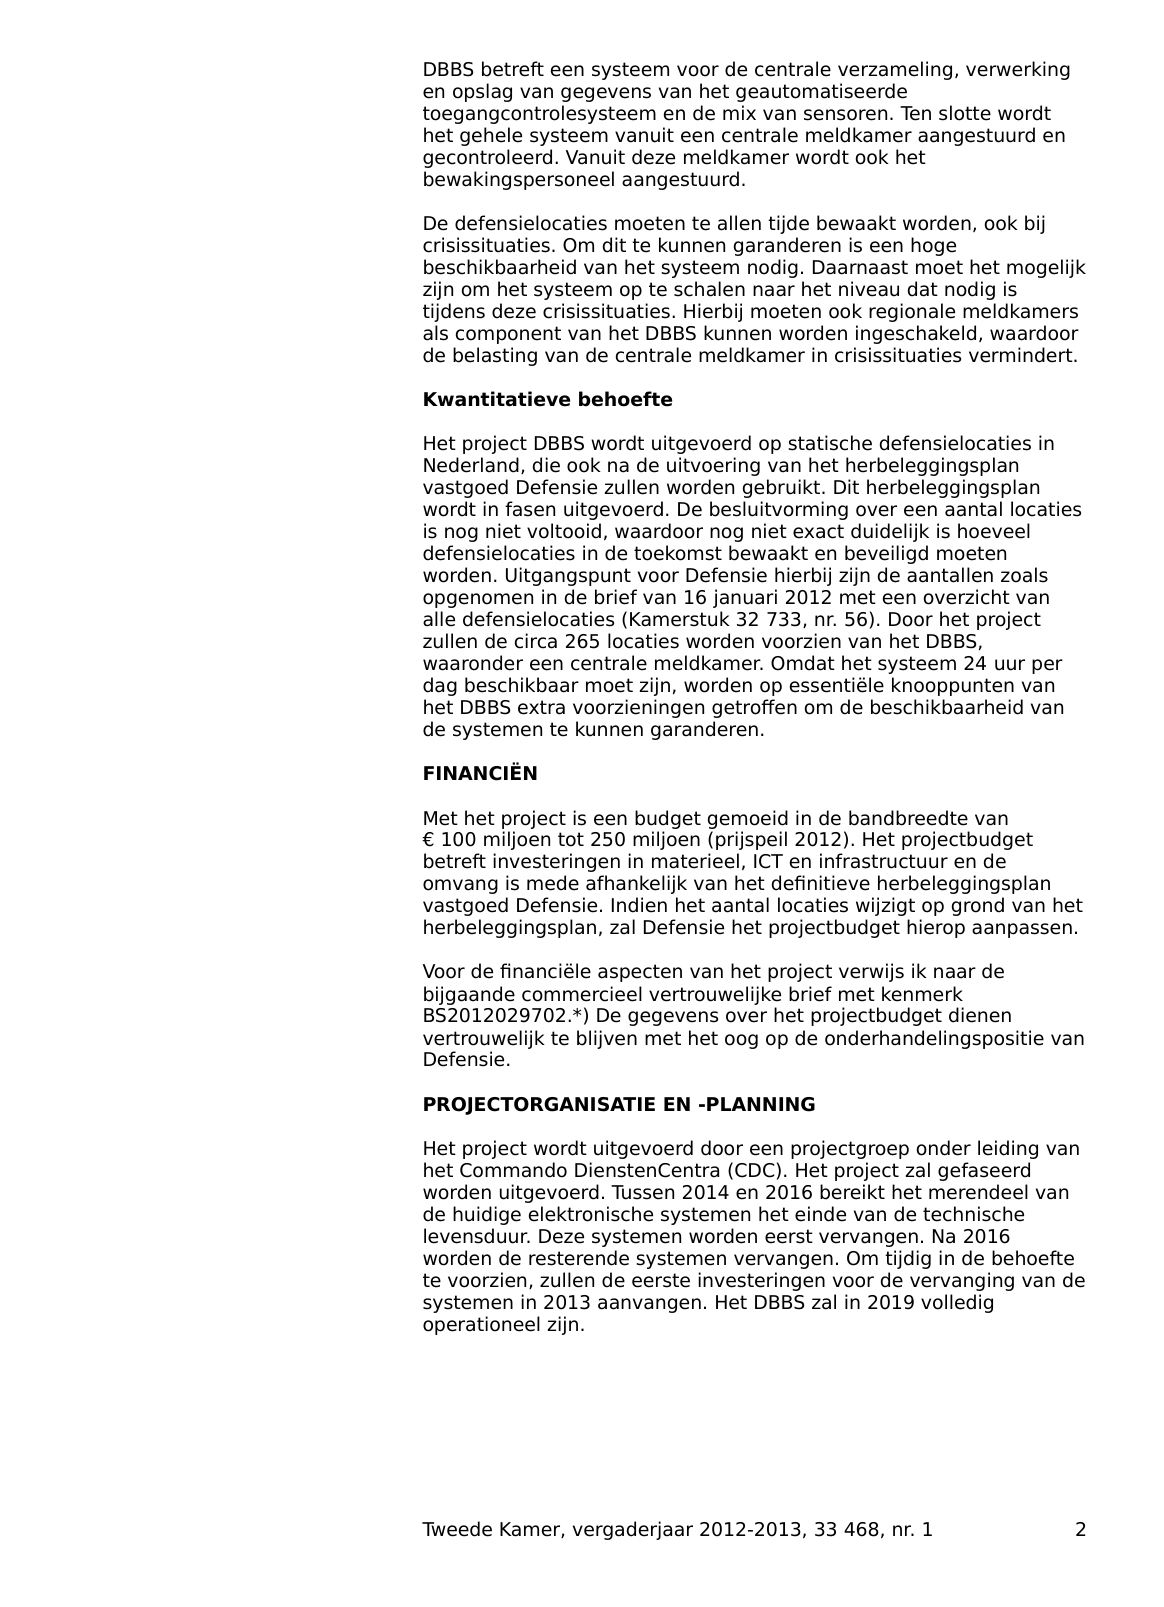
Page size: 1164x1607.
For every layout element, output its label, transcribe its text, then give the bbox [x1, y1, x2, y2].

subtitle FINANCIËN [422, 763, 1087, 785]
subtitle PROJECTORGANISATIE EN -PLANNING [422, 1093, 1087, 1116]
subtitle Kwantitatieve behoefte [422, 389, 1087, 411]
text Voor de financiële aspecten van het project verwijs ik naar de bijgaande commercieel vertrouwelijke brief met kenmerk BS2012029702.*) De gegevens over het projectbudget dienen vertrouwelijk te blijven met het oog op de onderhandelingspositie van Defensie. [422, 961, 1087, 1071]
text Het project wordt uitgevoerd door een projectgroep onder leiding van het Commando DienstenCentra (CDC). Het project zal gefaseerd worden uitgevoerd. Tussen 2014 en 2016 bereikt het merendeel van de huidige elektronische systemen het einde van de technische levensduur. Deze systemen worden eerst vervangen. Na 2016 worden de resterende systemen vervangen. Om tijdig in de behoefte te voorzien, zullen de eerste investeringen voor de vervanging van de systemen in 2013 aanvangen. Het DBBS zal in 2019 volledig operationeel zijn. [422, 1138, 1087, 1336]
text De defensielocaties moeten te allen tijde bewaakt worden, ook bij crisissituaties. Om dit te kunnen garanderen is een hoge beschikbaarheid van het systeem nodig. Daarnaast moet het mogelijk zijn om het systeem op te schalen naar het niveau dat nodig is tijdens deze crisissituaties. Hierbij moeten ook regionale meldkamers als component van het DBBS kunnen worden ingeschakeld, waardoor de belasting van de centrale meldkamer in crisissituaties vermindert. [422, 213, 1087, 367]
text Met het project is een budget gemoeid in de bandbreedte van € 100 miljoen tot 250 miljoen (prijspeil 2012). Het projectbudget betreft investeringen in materieel, ICT en infrastructuur en de omvang is mede afhankelijk van het definitieve herbeleggingsplan vastgoed Defensie. Indien het aantal locaties wijzigt op grond van het herbeleggingsplan, zal Defensie het projectbudget hierop aanpassen. [422, 807, 1087, 939]
text Het project DBBS wordt uitgevoerd op statische defensielocaties in Nederland, die ook na de uitvoering van het herbeleggingsplan vastgoed Defensie zullen worden gebruikt. Dit herbeleggingsplan wordt in fasen uitgevoerd. De besluitvorming over een aantal locaties is nog niet voltooid, waardoor nog niet exact duidelijk is hoeveel defensielocaties in de toekomst bewaakt en beveiligd moeten worden. Uitgangspunt voor Defensie hierbij zijn de aantallen zoals opgenomen in de brief van 16 januari 2012 met een overzicht van alle defensielocaties (Kamerstuk 32 733, nr. 56). Door het project zullen de circa 265 locaties worden voorzien van het DBBS, waaronder een centrale meldkamer. Omdat het systeem 24 uur per dag beschikbaar moet zijn, worden op essentiële knooppunten van het DBBS extra voorzieningen getroffen om de beschikbaarheid van de systemen te kunnen garanderen. [422, 433, 1087, 741]
text DBBS betreft een systeem voor de centrale verzameling, verwerking en opslag van gegevens van het geautomatiseerde toegangcontrolesysteem en de mix van sensoren. Ten slotte wordt het gehele systeem vanuit een centrale meldkamer aangestuurd en gecontroleerd. Vanuit deze meldkamer wordt ook het bewakingspersoneel aangestuurd. [422, 59, 1087, 191]
